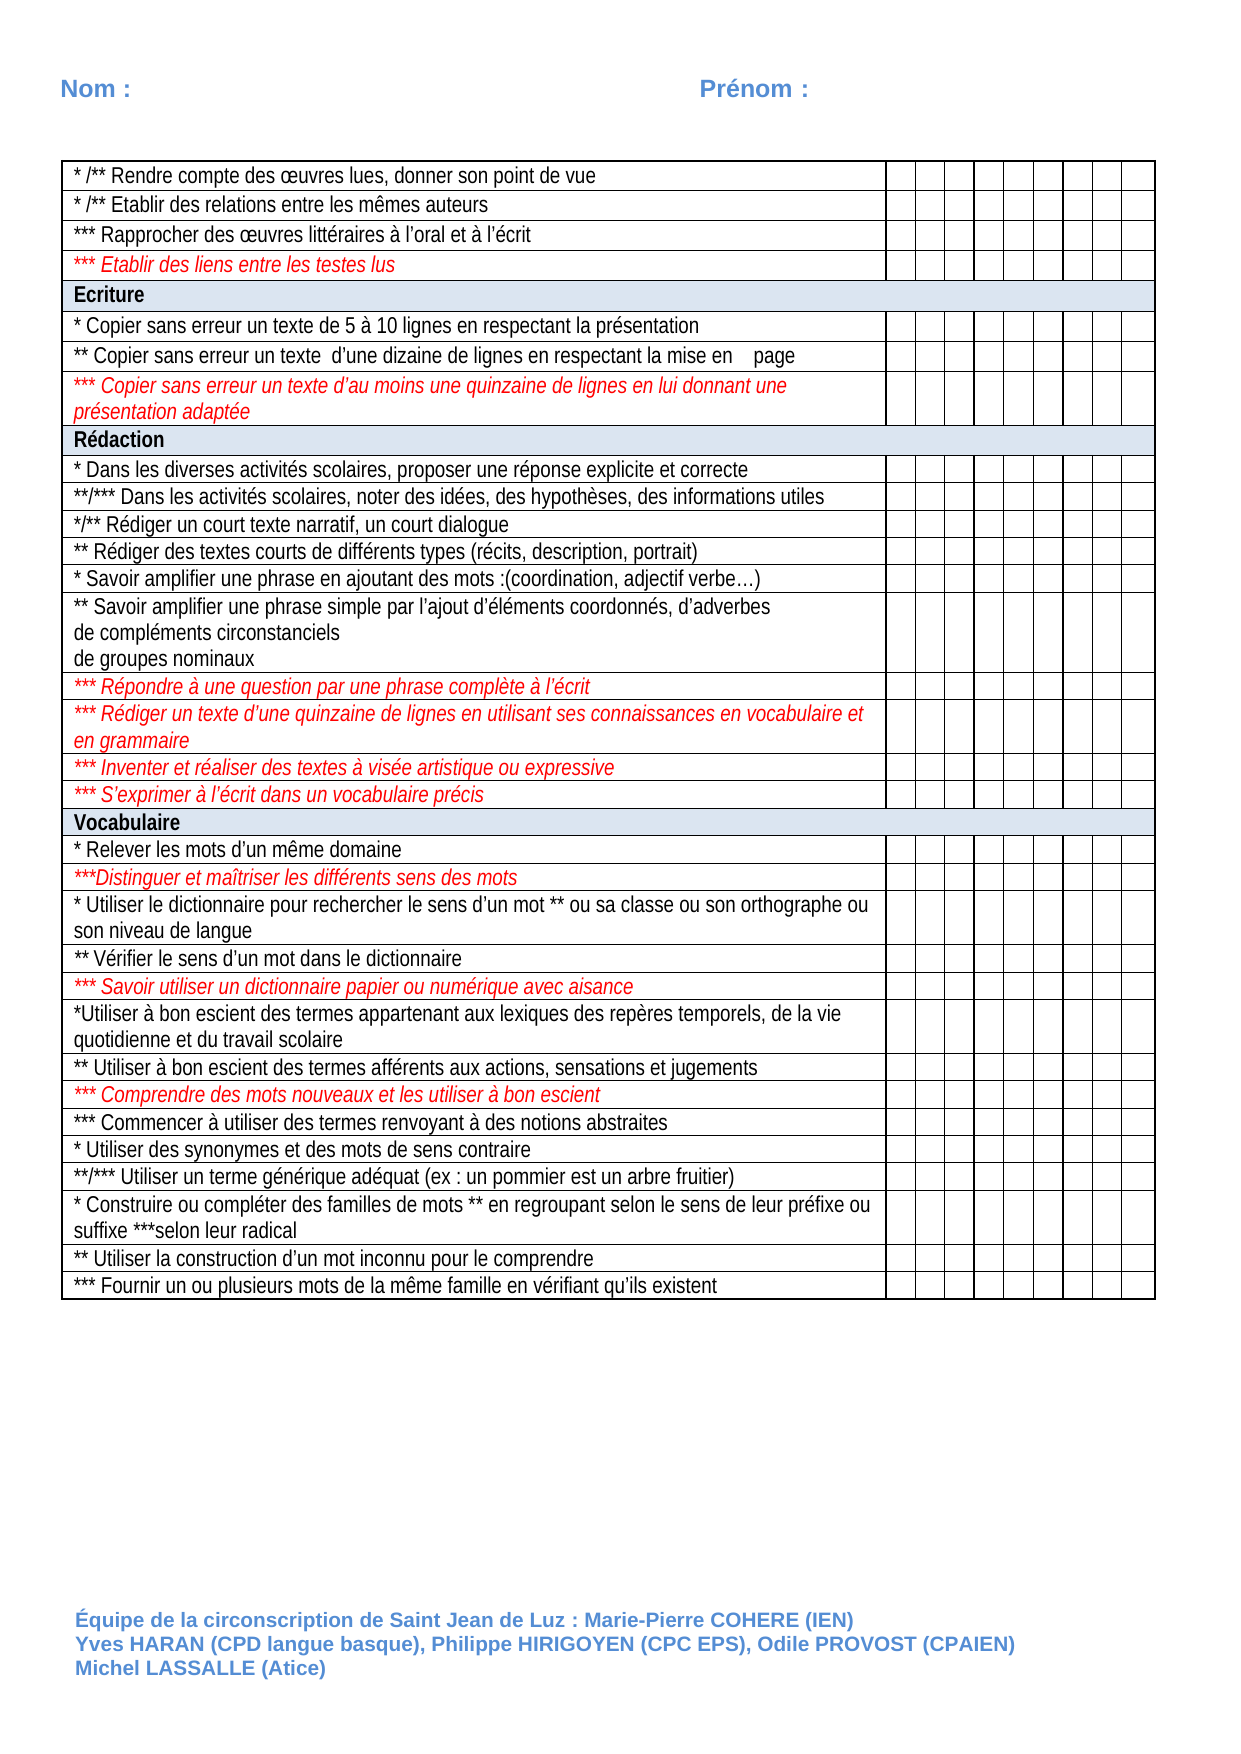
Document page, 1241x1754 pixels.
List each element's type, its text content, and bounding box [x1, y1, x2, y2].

table_cell [887, 864, 915, 890]
table_header [1064, 162, 1092, 190]
table_cell *Utiliser à bon escient des termes appartenant aux lexiques des repères temporels, de la vie quotidienne et du travail scolaire [63, 1000, 885, 1053]
table_cell [1093, 511, 1121, 537]
table_cell [1064, 1136, 1092, 1162]
table_cell [1064, 1109, 1092, 1135]
table_header [1093, 162, 1121, 190]
table_cell [1122, 891, 1154, 944]
table_cell [1004, 312, 1033, 341]
table_cell [1004, 483, 1033, 509]
table_cell [1064, 1081, 1092, 1107]
table_cell [1093, 1054, 1121, 1080]
table_cell [887, 781, 915, 808]
table_cell [1004, 1136, 1033, 1162]
table_cell [975, 456, 1003, 482]
table_cell [975, 945, 1003, 972]
table_cell [975, 593, 1003, 672]
table_cell [916, 1191, 944, 1243]
table_cell [887, 565, 915, 592]
table_cell [1034, 565, 1062, 592]
table_cell [1004, 1109, 1033, 1135]
table_cell [887, 1000, 915, 1053]
table_cell [975, 1054, 1003, 1080]
table_cell [916, 781, 944, 808]
table_cell [1093, 221, 1121, 250]
table_cell *** Fournir un ou plusieurs mots de la même famille en vérifiant qu’ils existent [63, 1272, 885, 1298]
table_cell [1004, 191, 1033, 220]
table_header [916, 162, 944, 190]
table_cell [1004, 945, 1033, 972]
table_cell [945, 511, 973, 537]
table_cell [916, 565, 944, 592]
table_cell *** Rapprocher des œuvres littéraires à l’oral et à l’écrit [63, 221, 885, 250]
table_cell [887, 312, 915, 341]
table_cell [1004, 673, 1033, 699]
table_cell [1122, 312, 1154, 341]
table_cell [916, 673, 944, 699]
table_cell *** Rédiger un texte d’une quinzaine de lignes en utilisant ses connaissances en vocabulaire et en grammaire [63, 700, 885, 753]
table_cell [1034, 864, 1062, 890]
table_cell [975, 1163, 1003, 1190]
table_cell * Dans les diverses activités scolaires, proposer une réponse explicite et correcte [63, 456, 885, 482]
table_cell ** Vérifier le sens d’un mot dans le dictionnaire [63, 945, 885, 972]
table_cell [1093, 1191, 1121, 1243]
table_cell * Utiliser le dictionnaire pour rechercher le sens d’un mot ** ou sa classe ou son orthographe ou son niveau de langue [63, 891, 885, 944]
table_cell [945, 891, 973, 944]
table_cell [1093, 864, 1121, 890]
table_cell [1034, 1163, 1062, 1190]
table_cell [945, 1245, 973, 1271]
table_cell [916, 312, 944, 341]
table_cell [1093, 1272, 1121, 1298]
table_cell [916, 456, 944, 482]
table_cell [887, 456, 915, 482]
table_cell [975, 1081, 1003, 1107]
table_cell [1122, 1000, 1154, 1053]
table_cell [1093, 456, 1121, 482]
table_cell [1034, 593, 1062, 672]
table_cell [1064, 781, 1092, 808]
table_cell * Savoir amplifier une phrase en ajoutant des mots :(coordination, adjectif verbe…) [63, 565, 885, 592]
table_cell *** Comprendre des mots nouveaux et les utiliser à bon escient [63, 1081, 885, 1107]
table_cell [1034, 1109, 1062, 1135]
table_cell Ecriture [63, 281, 1154, 311]
table_cell [887, 593, 915, 672]
table_cell [1064, 836, 1092, 862]
table_cell [916, 511, 944, 537]
table_cell [887, 891, 915, 944]
table_cell [945, 593, 973, 672]
table_cell [975, 483, 1003, 509]
table_cell [975, 191, 1003, 220]
table_cell [1093, 781, 1121, 808]
table_cell [1122, 1136, 1154, 1162]
table_cell [1004, 1081, 1033, 1107]
table_cell [916, 891, 944, 944]
table_cell [975, 538, 1003, 564]
table_cell [1004, 1163, 1033, 1190]
table_cell [945, 221, 973, 250]
table_cell [1122, 1163, 1154, 1190]
table_cell [975, 836, 1003, 862]
table_cell [975, 312, 1003, 341]
table_cell [1093, 251, 1121, 280]
table_cell [945, 251, 973, 280]
table_cell [1122, 221, 1154, 250]
table_cell [887, 1191, 915, 1243]
table_cell [1034, 700, 1062, 753]
table_cell [1034, 511, 1062, 537]
table_cell [1004, 1054, 1033, 1080]
table_cell [1122, 342, 1154, 371]
table_cell [887, 1109, 915, 1135]
table_cell [887, 1081, 915, 1107]
table_cell [887, 1163, 915, 1190]
table_cell [1004, 754, 1033, 780]
table_cell [887, 673, 915, 699]
table_cell [945, 781, 973, 808]
table_cell [945, 342, 973, 371]
table_cell [1034, 191, 1062, 220]
table_cell [916, 1245, 944, 1271]
table_cell [916, 1109, 944, 1135]
table_cell [1034, 251, 1062, 280]
table_cell [975, 1136, 1003, 1162]
table_cell * Copier sans erreur un texte de 5 à 10 lignes en respectant la présentation [63, 312, 885, 341]
table_cell [1064, 511, 1092, 537]
table_cell [916, 1136, 944, 1162]
table_header * /** Rendre compte des œuvres lues, donner son point de vue [63, 162, 885, 190]
table_cell [975, 864, 1003, 890]
table_cell [1034, 1136, 1062, 1162]
table_cell [945, 1191, 973, 1243]
table_cell [887, 372, 915, 425]
table_cell [1122, 1272, 1154, 1298]
table_cell [975, 973, 1003, 999]
table_cell [1004, 891, 1033, 944]
table_cell [945, 1272, 973, 1298]
table_cell [916, 251, 944, 280]
table_cell [1064, 1272, 1092, 1298]
table_cell [887, 836, 915, 862]
table_cell [1004, 1000, 1033, 1053]
table_cell [1004, 251, 1033, 280]
table_cell [1122, 565, 1154, 592]
table_cell [887, 973, 915, 999]
table_cell [887, 1245, 915, 1271]
table_cell [945, 673, 973, 699]
table_cell [945, 1136, 973, 1162]
table_cell [887, 945, 915, 972]
table_cell [1034, 372, 1062, 425]
table_cell * Utiliser des synonymes et des mots de sens contraire [63, 1136, 885, 1162]
table_cell [916, 1081, 944, 1107]
table_header [1034, 162, 1062, 190]
table_cell [1064, 538, 1092, 564]
table_cell [1064, 1245, 1092, 1271]
table_cell [975, 251, 1003, 280]
table_cell ***Distinguer et maîtriser les différents sens des mots [63, 864, 885, 890]
table_cell [1064, 754, 1092, 780]
table_cell ** Rédiger des textes courts de différents types (récits, description, portrait) [63, 538, 885, 564]
table_cell ** Utiliser la construction d’un mot inconnu pour le comprendre [63, 1245, 885, 1271]
table_cell [1004, 864, 1033, 890]
table_cell [945, 754, 973, 780]
table_cell [945, 1081, 973, 1107]
table_cell [1122, 538, 1154, 564]
table_cell */** Rédiger un court texte narratif, un court dialogue [63, 511, 885, 537]
table_cell [1034, 1272, 1062, 1298]
table_cell [916, 945, 944, 972]
table_cell [945, 945, 973, 972]
table_cell [1093, 1136, 1121, 1162]
table_cell [1122, 593, 1154, 672]
table_cell [1034, 1081, 1062, 1107]
table_header [975, 162, 1003, 190]
table_cell [1122, 973, 1154, 999]
table_cell [945, 538, 973, 564]
table_cell [1004, 565, 1033, 592]
table_cell [1064, 973, 1092, 999]
table_cell *** Savoir utiliser un dictionnaire papier ou numérique avec aisance [63, 973, 885, 999]
table_cell *** Copier sans erreur un texte d’au moins une quinzaine de lignes en lui donnant une présentation adaptée [63, 372, 885, 425]
table_cell [1064, 891, 1092, 944]
table_cell [1093, 700, 1121, 753]
table_cell [916, 1054, 944, 1080]
table_cell [1004, 342, 1033, 371]
table_cell [1122, 191, 1154, 220]
table_cell [945, 700, 973, 753]
table_cell [1034, 342, 1062, 371]
table_cell [887, 191, 915, 220]
table_cell [1034, 312, 1062, 341]
table_cell [916, 700, 944, 753]
table_cell [1064, 864, 1092, 890]
table_cell Vocabulaire [63, 809, 1154, 835]
table_cell [1004, 456, 1033, 482]
table_cell ** Utiliser à bon escient des termes afférents aux actions, sensations et jugements [63, 1054, 885, 1080]
table_cell * /** Etablir des relations entre les mêmes auteurs [63, 191, 885, 220]
table_cell [1093, 342, 1121, 371]
table_cell [1122, 1109, 1154, 1135]
table_cell **/*** Utiliser un terme générique adéquat (ex : un pommier est un arbre fruitier) [63, 1163, 885, 1190]
table_cell [1004, 781, 1033, 808]
table_cell [1122, 864, 1154, 890]
table_cell [1064, 1054, 1092, 1080]
table_cell [945, 312, 973, 341]
table_cell [1122, 456, 1154, 482]
table_cell [1093, 372, 1121, 425]
table_cell [916, 483, 944, 509]
table_cell [887, 511, 915, 537]
table_cell [975, 754, 1003, 780]
table_cell [887, 221, 915, 250]
table_cell [1004, 221, 1033, 250]
table_cell [945, 1163, 973, 1190]
table_cell [1122, 836, 1154, 862]
table_cell [1034, 836, 1062, 862]
table_cell [1093, 1245, 1121, 1271]
table_cell [916, 754, 944, 780]
table_cell [945, 864, 973, 890]
table_cell [1034, 1000, 1062, 1053]
table_cell [975, 342, 1003, 371]
table_cell [1093, 538, 1121, 564]
table_cell [1064, 1191, 1092, 1243]
table_cell [916, 372, 944, 425]
table_cell [975, 1191, 1003, 1243]
table_cell [975, 891, 1003, 944]
table_cell [1004, 1191, 1033, 1243]
table_cell [1064, 342, 1092, 371]
table_cell *** S’exprimer à l’écrit dans un vocabulaire précis [63, 781, 885, 808]
table_cell [945, 456, 973, 482]
table_cell [1122, 781, 1154, 808]
table_cell [916, 191, 944, 220]
table_cell [975, 511, 1003, 537]
table_cell [1093, 1163, 1121, 1190]
table_cell [1064, 312, 1092, 341]
table_cell [1064, 483, 1092, 509]
table_cell [887, 342, 915, 371]
table_cell [1093, 754, 1121, 780]
table_cell [1064, 593, 1092, 672]
table_cell [945, 1054, 973, 1080]
table_cell [945, 483, 973, 509]
table_cell [975, 221, 1003, 250]
table_cell [1093, 891, 1121, 944]
table_cell *** Inventer et réaliser des textes à visée artistique ou expressive [63, 754, 885, 780]
table_cell [1064, 191, 1092, 220]
table_cell **/*** Dans les activités scolaires, noter des idées, des hypothèses, des informations utiles [63, 483, 885, 509]
table_cell [1122, 511, 1154, 537]
table_cell [1093, 1081, 1121, 1107]
table_cell [1004, 538, 1033, 564]
table_cell Rédaction [63, 426, 1154, 455]
table_cell [916, 973, 944, 999]
table_cell [945, 836, 973, 862]
table_cell [1093, 973, 1121, 999]
table_cell [1034, 1245, 1062, 1271]
table_cell [1122, 700, 1154, 753]
table_cell [1122, 1054, 1154, 1080]
table_cell [1064, 456, 1092, 482]
table_cell [975, 1000, 1003, 1053]
table_cell [1034, 483, 1062, 509]
table_cell [1004, 1272, 1033, 1298]
table_cell [945, 565, 973, 592]
table_cell [1034, 456, 1062, 482]
table_cell [1122, 673, 1154, 699]
table_cell [1064, 700, 1092, 753]
table_cell [1004, 372, 1033, 425]
table_cell *** Commencer à utiliser des termes renvoyant à des notions abstraites [63, 1109, 885, 1135]
table_cell [1093, 945, 1121, 972]
table_cell [887, 1272, 915, 1298]
table_header [887, 162, 915, 190]
table_cell [1064, 565, 1092, 592]
table_header [1004, 162, 1033, 190]
table_cell [1064, 945, 1092, 972]
table_cell [1004, 836, 1033, 862]
table_cell [916, 1000, 944, 1053]
table_cell [975, 781, 1003, 808]
table_cell [887, 700, 915, 753]
table_cell [916, 1272, 944, 1298]
table_cell [975, 565, 1003, 592]
table_cell [1004, 700, 1033, 753]
table_cell [1064, 1000, 1092, 1053]
table_cell [975, 673, 1003, 699]
table_cell [1093, 565, 1121, 592]
table_cell [887, 483, 915, 509]
table_cell [1093, 312, 1121, 341]
table_cell [975, 1272, 1003, 1298]
table_cell [1122, 1081, 1154, 1107]
table_cell [1034, 1191, 1062, 1243]
table_cell [1034, 1054, 1062, 1080]
table_cell [1122, 1245, 1154, 1271]
table_cell [1034, 221, 1062, 250]
table_cell [1004, 511, 1033, 537]
table_cell [1004, 1245, 1033, 1271]
table_cell [1064, 221, 1092, 250]
table_cell [916, 538, 944, 564]
table_cell [1064, 673, 1092, 699]
table_cell [1122, 1191, 1154, 1243]
table_cell [887, 754, 915, 780]
table_cell [1034, 754, 1062, 780]
table_cell *** Répondre à une question par une phrase complète à l’écrit [63, 673, 885, 699]
table_cell [916, 221, 944, 250]
table_cell [916, 864, 944, 890]
table_cell [1034, 781, 1062, 808]
table_cell [887, 1136, 915, 1162]
table_cell [1064, 1163, 1092, 1190]
table_cell [1064, 372, 1092, 425]
table_cell [975, 1109, 1003, 1135]
table_cell [1034, 973, 1062, 999]
table_cell * Relever les mots d’un même domaine [63, 836, 885, 862]
table_cell [916, 593, 944, 672]
table_cell [1064, 251, 1092, 280]
table_cell [887, 538, 915, 564]
table_cell [1093, 673, 1121, 699]
table_cell [945, 372, 973, 425]
table_cell [1093, 1109, 1121, 1135]
table_cell [975, 700, 1003, 753]
table_cell [1093, 836, 1121, 862]
table_cell [945, 191, 973, 220]
table_cell [887, 1054, 915, 1080]
table_cell * Construire ou compléter des familles de mots ** en regroupant selon le sens de leur préfixe ou suffixe ***selon leur radical [63, 1191, 885, 1243]
table_cell [1034, 945, 1062, 972]
table_cell [975, 372, 1003, 425]
table_cell [975, 1245, 1003, 1271]
table_cell [1093, 483, 1121, 509]
table_cell [1122, 754, 1154, 780]
table_cell [1004, 593, 1033, 672]
table_cell [1122, 483, 1154, 509]
table_cell [1122, 372, 1154, 425]
table_cell [1034, 891, 1062, 944]
table_cell [1034, 538, 1062, 564]
table_cell [1093, 191, 1121, 220]
table_cell [916, 836, 944, 862]
table_cell [887, 251, 915, 280]
table_cell [1004, 973, 1033, 999]
table_cell ** Savoir amplifier une phrase simple par l’ajout d’éléments coordonnés, d’adverbes de compléments circonstanciels de groupes nominaux [63, 593, 885, 672]
table_cell [916, 1163, 944, 1190]
table_cell *** Etablir des liens entre les testes lus [63, 251, 885, 280]
table_cell [1034, 673, 1062, 699]
table_cell [945, 973, 973, 999]
table_cell [1093, 1000, 1121, 1053]
table_header [945, 162, 973, 190]
table_cell [945, 1109, 973, 1135]
table_cell [916, 342, 944, 371]
table_cell ** Copier sans erreur un texte d’une dizaine de lignes en respectant la mise en page [63, 342, 885, 371]
table_cell [1093, 593, 1121, 672]
table_header [1122, 162, 1154, 190]
table_cell [945, 1000, 973, 1053]
table_cell [1122, 251, 1154, 280]
table_cell [1122, 945, 1154, 972]
